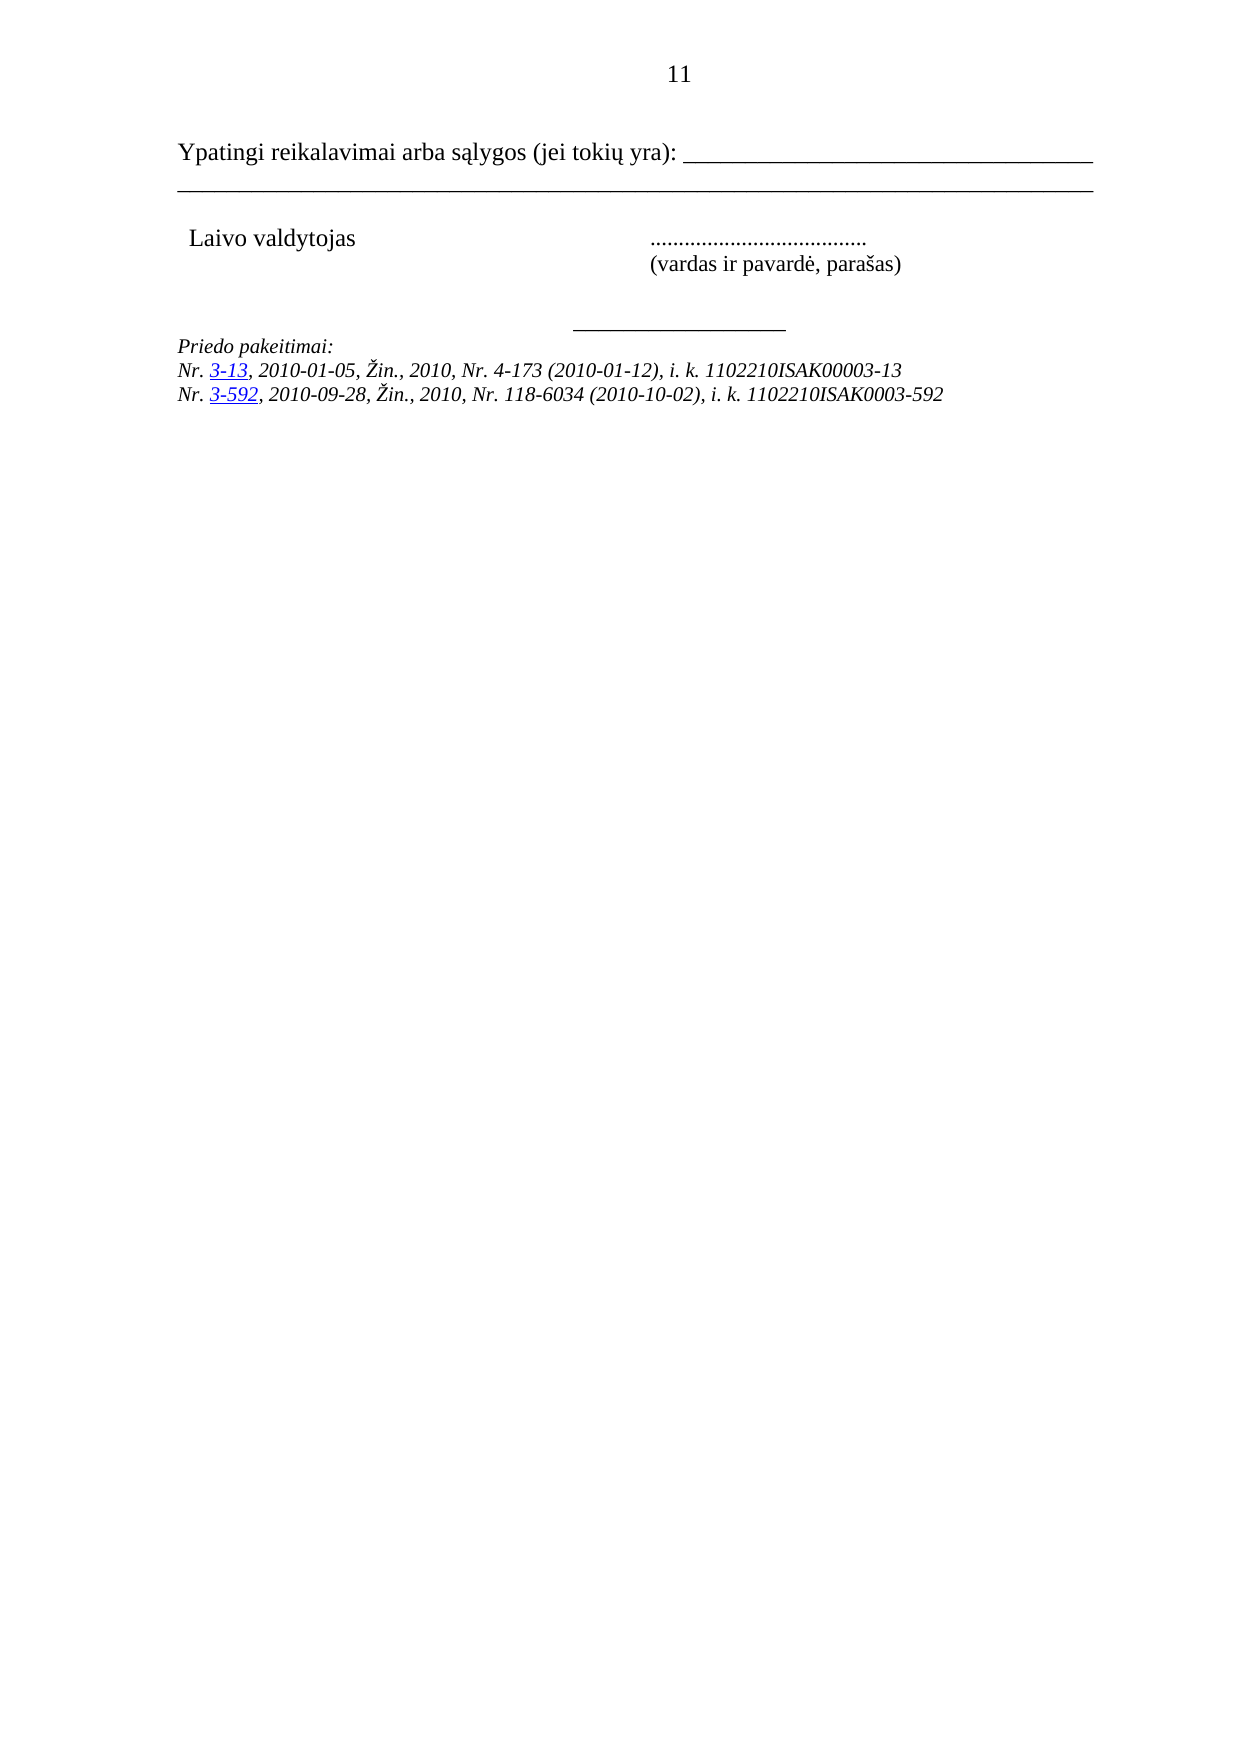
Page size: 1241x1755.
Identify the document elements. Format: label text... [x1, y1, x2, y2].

table_header Laivo valdytojas [177, 224, 638, 276]
text Nr. 3-13, 2010-01-05, Žin., 2010, Nr. 4-173 (2010-01-12), i. k. 1102210ISAK00003-13 [177, 358, 1181, 382]
text _________________ [177, 305, 1181, 334]
text Priedo pakeitimai: [177, 334, 1181, 358]
table_header ...................................... (vardas ir pavardė, parašas) [639, 224, 1122, 276]
text Ypatingi reikalavimai arba sąlygos (jei tokių yra): [177, 137, 1181, 166]
text _ [177, 166, 1181, 195]
text Nr. 3-592, 2010-09-28, Žin., 2010, Nr. 118-6034 (2010-10-02), i. k. 1102210ISAK0003-592 [177, 382, 1181, 406]
